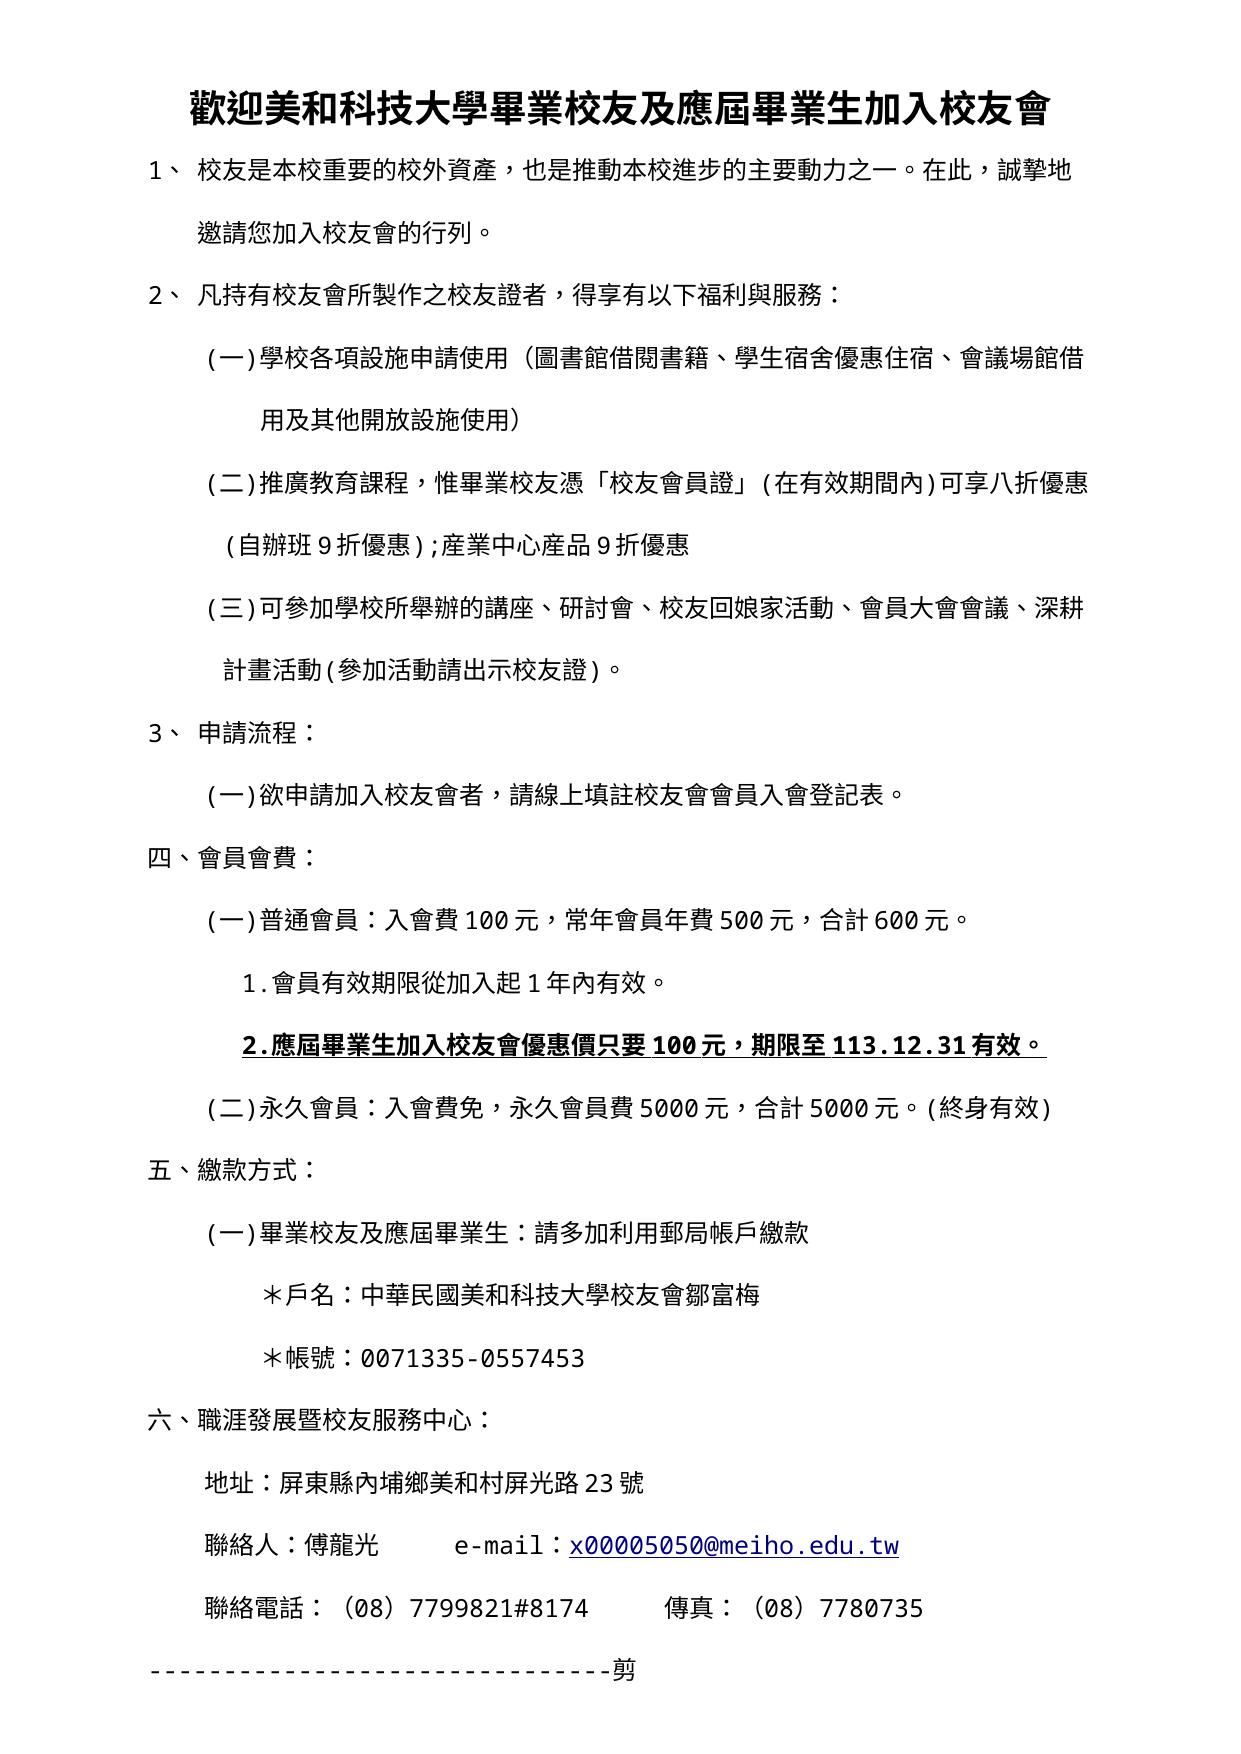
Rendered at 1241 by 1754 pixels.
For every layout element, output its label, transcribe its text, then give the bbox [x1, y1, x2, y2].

text 六、職涯發展暨校友服務中心： [148, 1377, 1092, 1439]
text (一)普通會員：入會費100元，常年會員年費500元，合計600元。 [148, 877, 1092, 939]
text (三)可參加學校所舉辦的講座、研討會、校友回娘家活動、會員大會會議、深耕計畫活動(參加活動請出示校友證)。 [204, 564, 1092, 689]
text (二)永久會員：入會費免，永久會員費5000元，合計5000元。(終身有效) [148, 1064, 1092, 1127]
list 校友是本校重要的校外資產，也是推動本校進步的主要動力之一。在此，誠摯地邀請您加入校友會的行列。 [148, 127, 1092, 252]
text ＊戶名：中華民國美和科技大學校友會鄒富梅 [148, 1252, 1092, 1314]
text 地址：屏東縣內埔鄉美和村屏光路23號 [148, 1439, 1092, 1502]
list 申請流程： [148, 689, 1092, 752]
text 1.會員有效期限從加入起1年內有效。 [148, 939, 1092, 1002]
text 四、會員會費： [148, 814, 1092, 877]
list 凡持有校友會所製作之校友證者，得享有以下福利與服務： [148, 252, 1092, 314]
text (一)畢業校友及應屆畢業生：請多加利用郵局帳戶繳款 [148, 1189, 1092, 1252]
text 歡迎美和科技大學畢業校友及應屆畢業生加入校友會 [148, 64, 1092, 127]
text 聯絡人：傅龍光 e-mail：x00005050@meiho.edu.tw [148, 1502, 1092, 1564]
text (一)學校各項設施申請使用（圖書館借閱書籍、學生宿舍優惠住宿、會議場館借用及其他開放設施使用） [204, 314, 1092, 439]
text (二)推廣教育課程，惟畢業校友憑「校友會員證」(在有效期間內)可享八折優惠(自辦班9折優惠);産業中心産品9折優惠 [204, 439, 1092, 564]
text 聯絡電話：（08）7799821#8174 傳真：（08）7780735 [148, 1564, 1092, 1627]
text (一)欲申請加入校友會者，請線上填註校友會會員入會登記表。 [173, 752, 1092, 814]
text 2.應屆畢業生加入校友會優惠價只要100元，期限至113.12.31有效。 [148, 1002, 1092, 1064]
text 五、繳款方式： [148, 1127, 1092, 1189]
text -------------------------------剪 [148, 1627, 1146, 1689]
text ＊帳號：0071335-0557453 [148, 1314, 1092, 1377]
